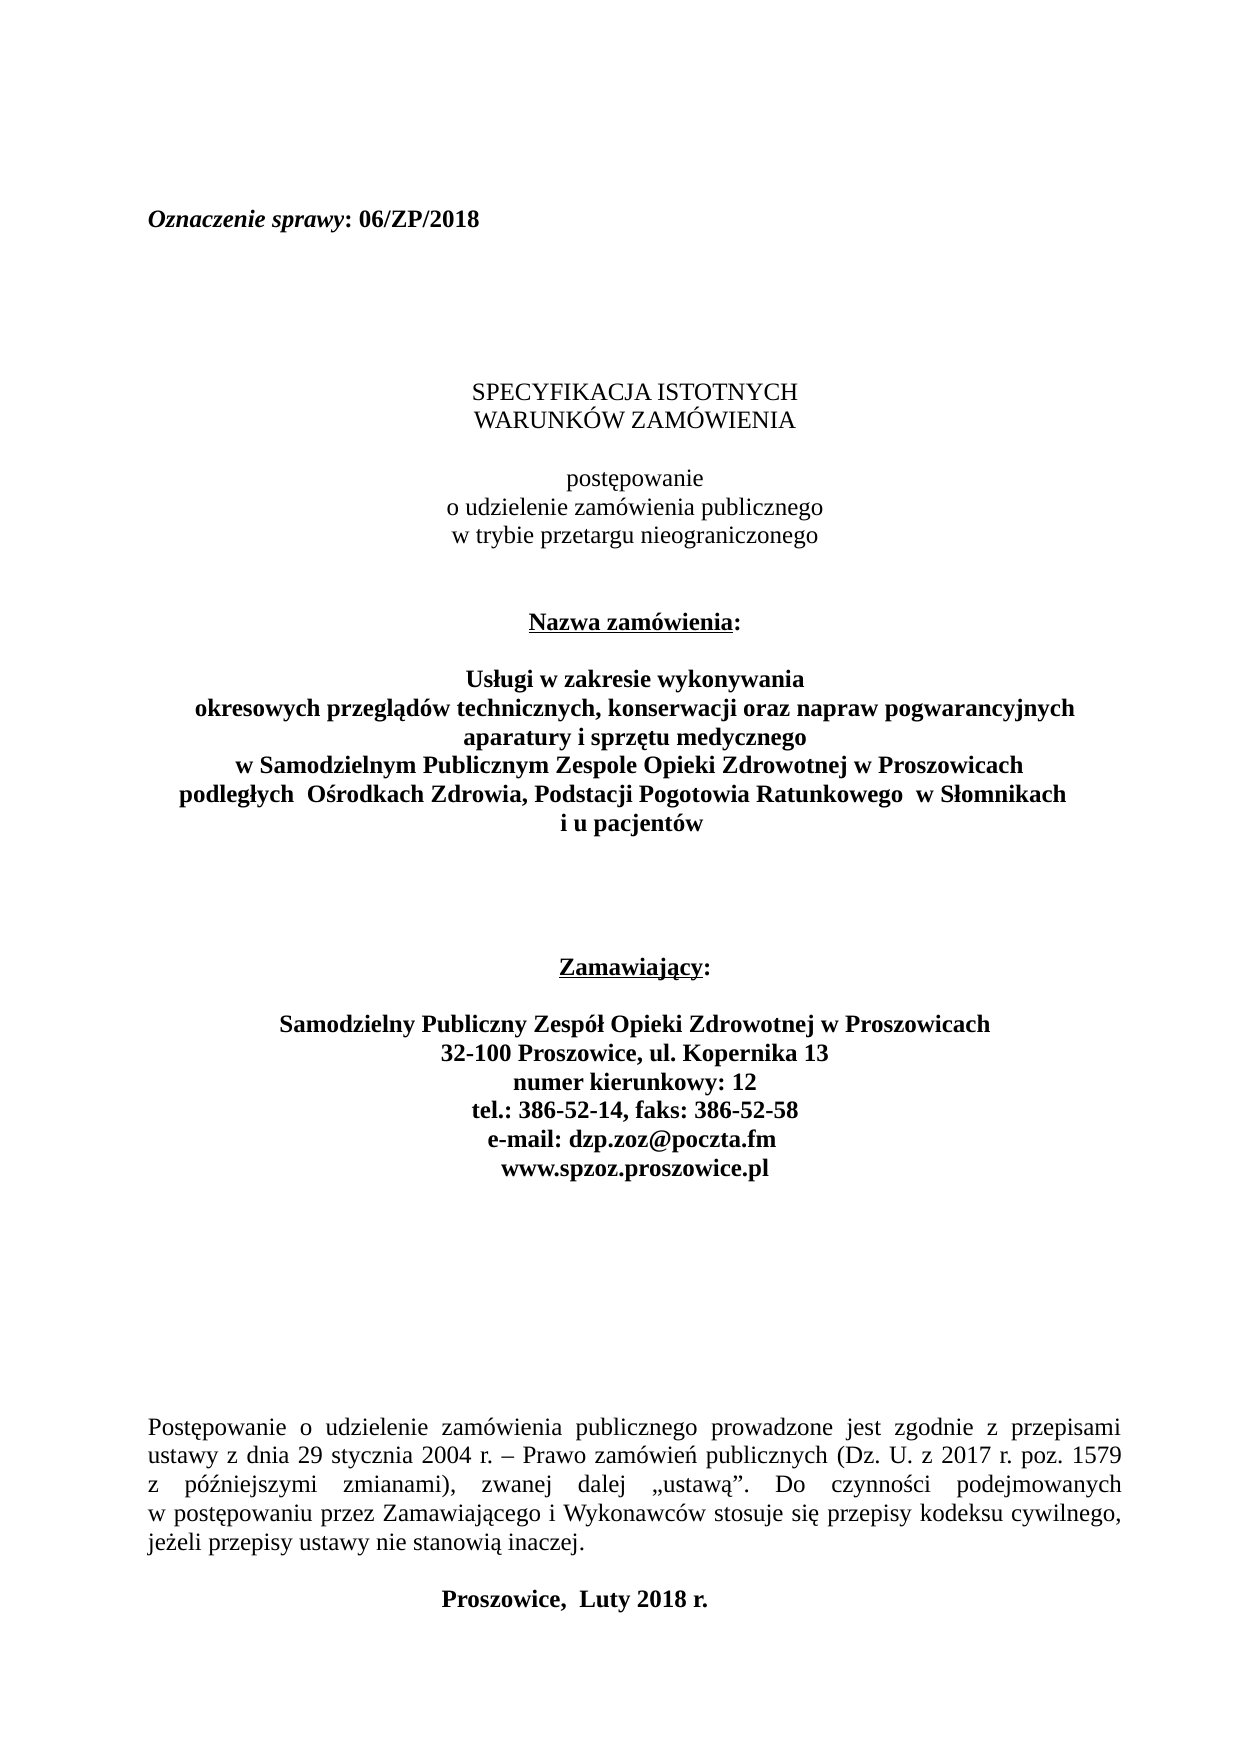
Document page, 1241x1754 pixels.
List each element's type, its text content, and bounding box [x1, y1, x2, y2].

text podległych Ośrodkach Zdrowia, Podstacji Pogotowia Ratunkowego w Słomnikach [148, 779, 1122, 808]
text postępowanie [148, 463, 1122, 492]
text w Samodzielnym Publicznym Zespole Opieki Zdrowotnej w Proszowicach [148, 751, 1122, 779]
text Usługi w zakresie wykonywania [148, 664, 1122, 693]
text Postępowanie o udzielenie zamówienia publicznego prowadzone jest zgodnie z przepisami ustawy z dnia 29 stycznia 2004 r. – Prawo zamówień publicznych (Dz. U. z 2017 r. poz. 1579 z późniejszymi zmianami), zwanej dalej „ustawą”. Do czynności podejmowanych w postępowaniu przez Zamawiającego i Wykonawców stosuje się przepisy kodeksu cywilnego, jeżeli przepisy ustawy nie stanowią inaczej. [148, 1412, 1122, 1556]
text numer kierunkowy: 12 [148, 1067, 1122, 1096]
text o udzielenie zamówienia publicznego [148, 492, 1122, 521]
text SPECYFIKACJA ISTOTNYCH [148, 377, 1122, 406]
text Nazwa zamówienia: [148, 607, 1122, 636]
text Oznaczenie sprawy: 06/ZP/2018 [148, 204, 1122, 233]
text w trybie przetargu nieograniczonego [148, 521, 1122, 549]
text e-mail: dzp.zoz@poczta.fm [148, 1124, 1122, 1153]
text 32-100 Proszowice, ul. Kopernika 13 [148, 1038, 1122, 1067]
text i u pacjentów [148, 808, 1122, 837]
text Proszowice, Luty 2018 r. [148, 1584, 1122, 1613]
text okresowych przeglądów technicznych, konserwacji oraz napraw pogwarancyjnych aparatury i sprzętu medycznego [148, 693, 1122, 751]
text www.spzoz.proszowice.pl [148, 1153, 1122, 1182]
subtitle Samodzielny Publiczny Zespół Opieki Zdrowotnej w Proszowicach [148, 1009, 1122, 1038]
text Zamawiający: [148, 952, 1122, 981]
text WARUNKÓW ZAMÓWIENIA [148, 406, 1122, 434]
text tel.: 386-52-14, faks: 386-52-58 [148, 1096, 1122, 1124]
